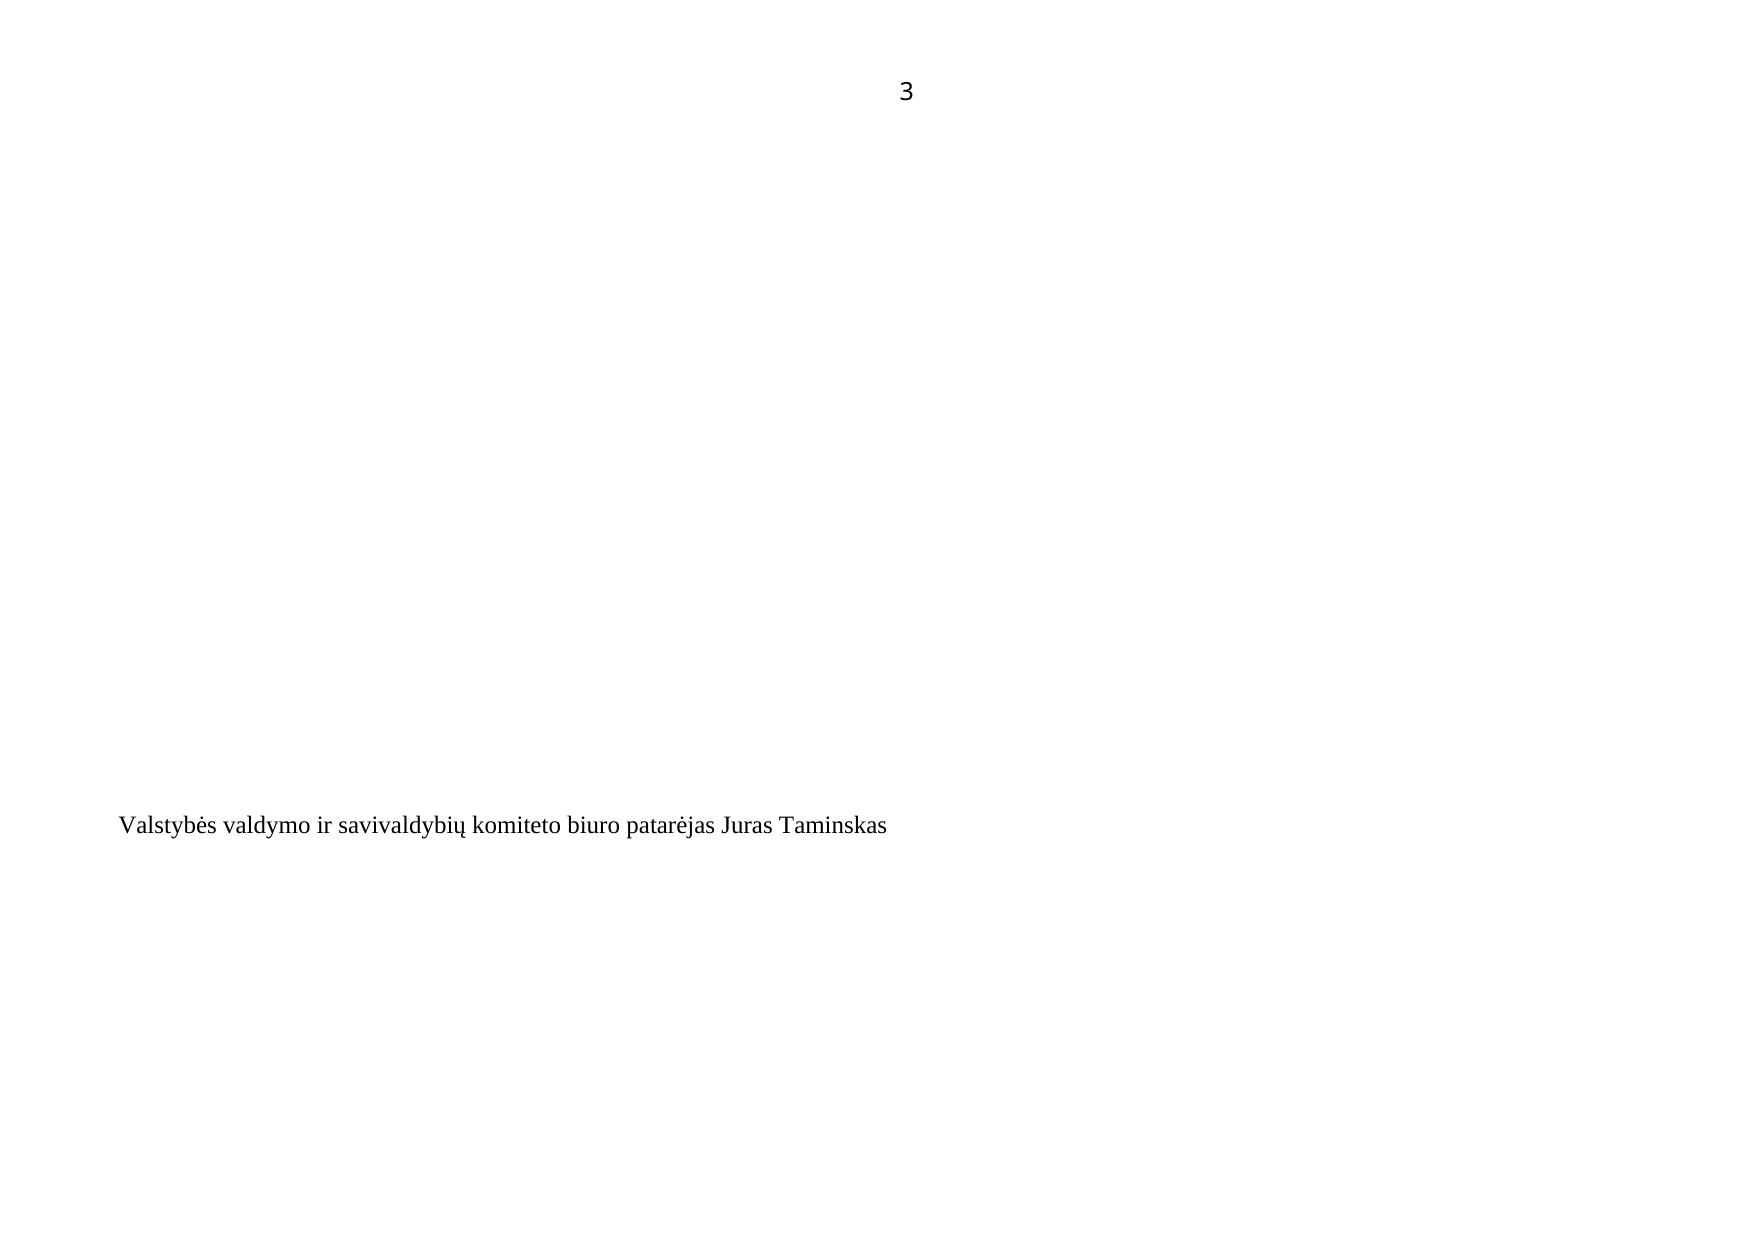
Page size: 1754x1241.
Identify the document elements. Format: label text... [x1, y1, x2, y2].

text Valstybės valdymo ir savivaldybių komiteto biuro patarėjas Juras Taminskas [118, 810, 1695, 838]
